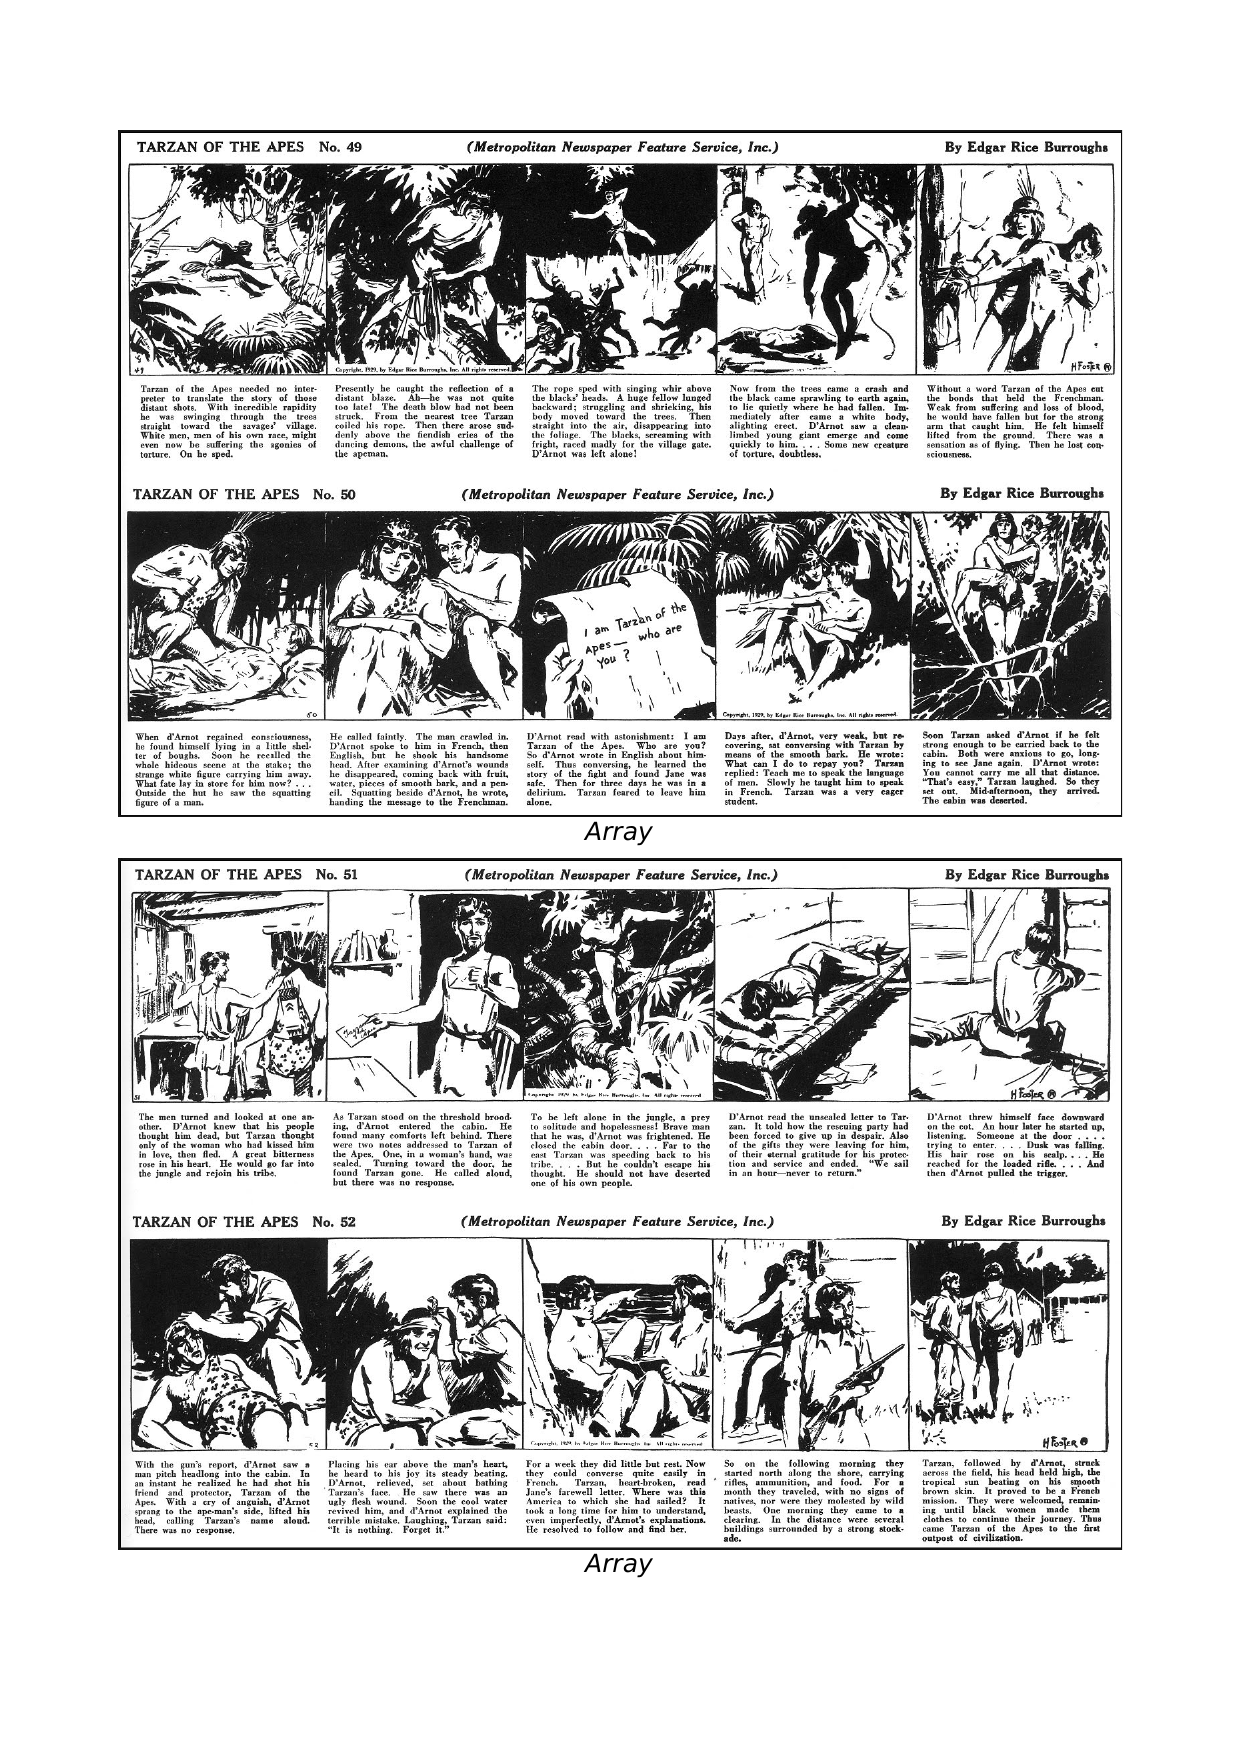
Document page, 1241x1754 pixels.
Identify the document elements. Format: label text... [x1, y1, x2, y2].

text [118, 846, 1122, 858]
text [118, 118, 1122, 130]
text Array [118, 1550, 1122, 1579]
text Array [118, 817, 1122, 846]
picture [118, 858, 1123, 1550]
picture [118, 130, 1123, 817]
